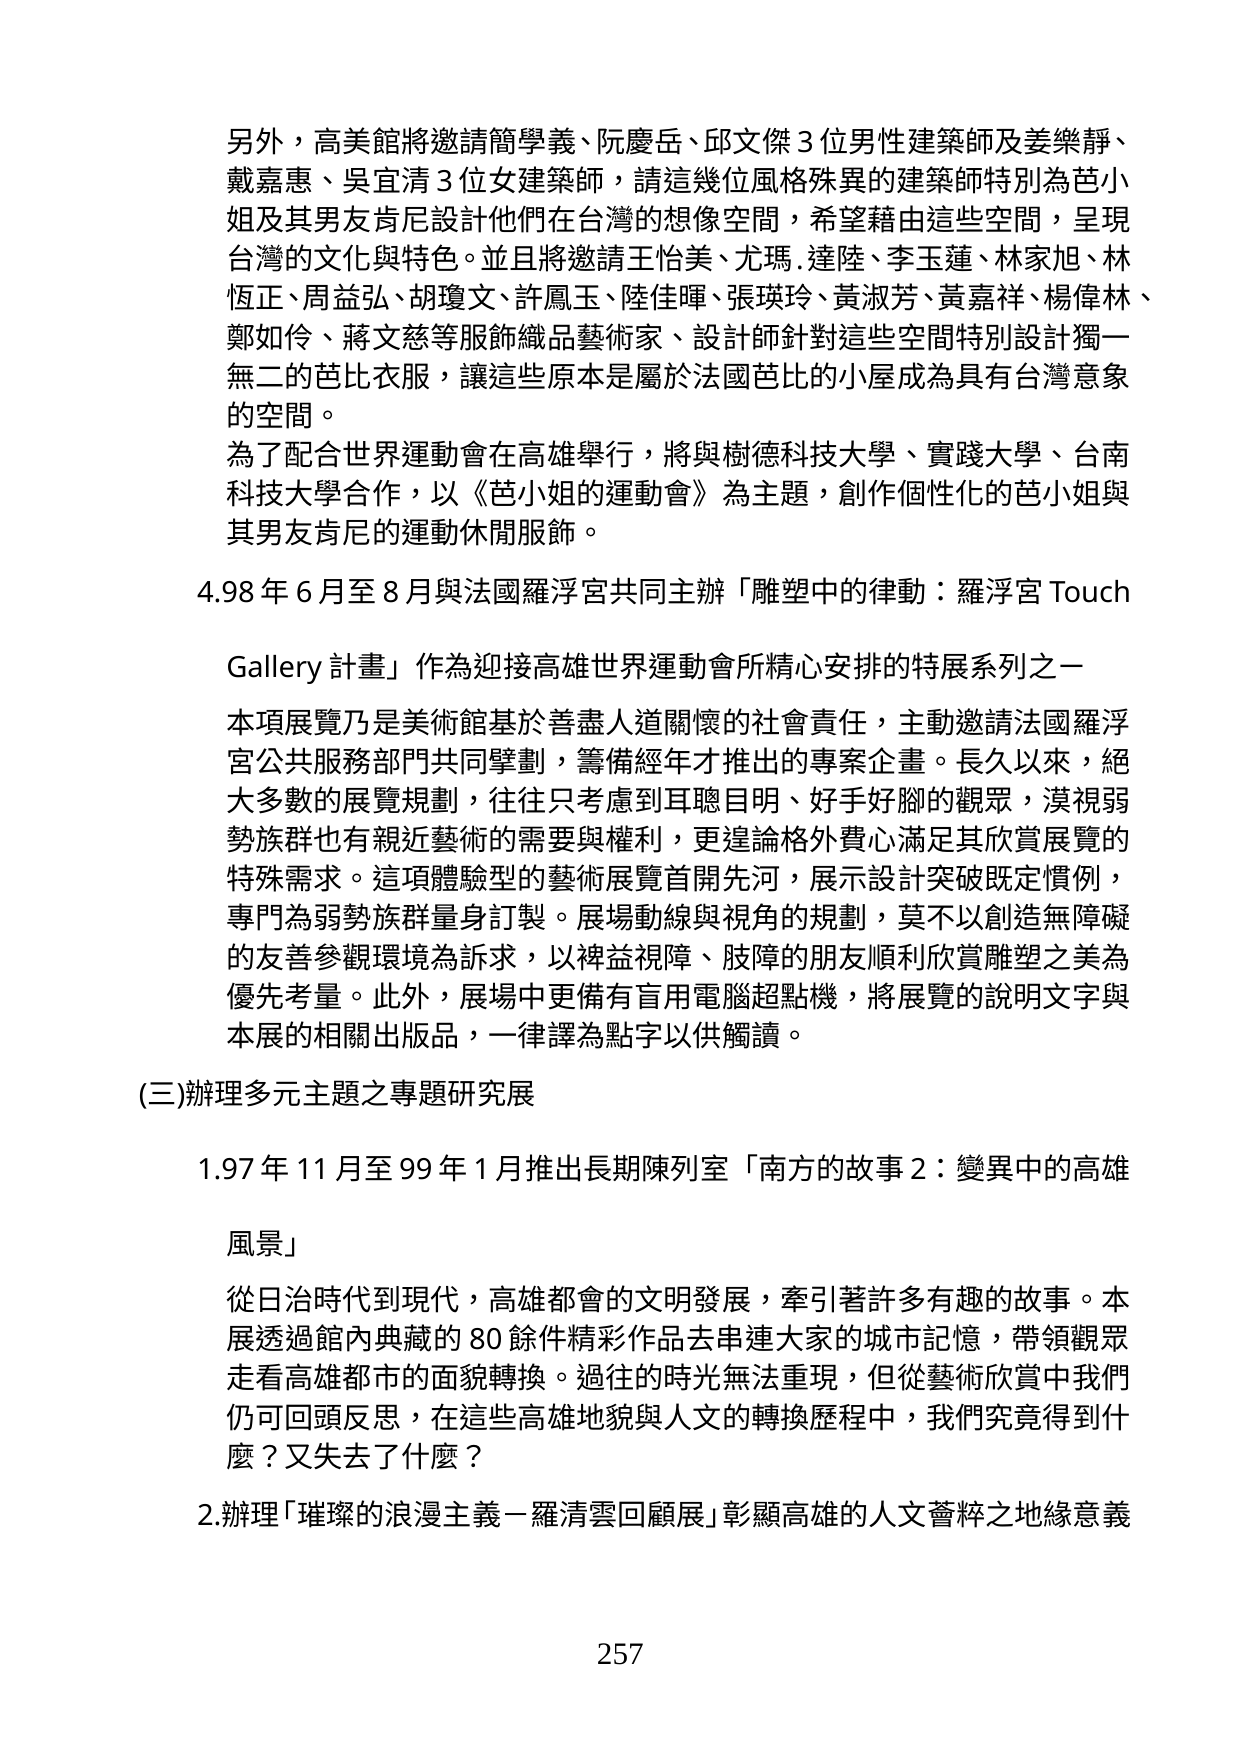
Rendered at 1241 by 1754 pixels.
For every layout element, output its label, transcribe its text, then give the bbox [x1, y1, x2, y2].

text 另外，高美館將邀請簡學義、阮慶岳、邱文傑3位男性建築師及姜樂靜、戴嘉惠、吳宜清3位女建築師，請這幾位風格殊異的建築師特別為芭小姐及其男友肯尼設計他們在台灣的想像空間，希望藉由這些空間，呈現台灣的文化與特色。並且將邀請王怡美、尤瑪․達陸、李玉蓮、林家旭、林恆正、周益弘、胡瓊文、許鳳玉、陸佳暉、張瑛玲、黃淑芳、黃嘉祥、楊偉林、鄭如伶、蔣文慈等服飾織品藝術家、設計師針對這些空間特別設計獨一無二的芭比衣服，讓這些原本是屬於法國芭比的小屋成為具有台灣意象的空間。 [226, 121, 1131, 434]
text 4.98年6月至8月與法國羅浮宮共同主辦「雕塑中的律動：羅浮宮Touch Gallery計畫」作為迎接高雄世界運動會所精心安排的特展系列之ㄧ [197, 552, 1131, 702]
text 從日治時代到現代，高雄都會的文明發展，牽引著許多有趣的故事。本展透過館內典藏的80餘件精彩作品去串連大家的城市記憶，帶領觀眾走看高雄都市的面貌轉換。過往的時光無法重現，但從藝術欣賞中我們仍可回頭反思，在這些高雄地貌與人文的轉換歷程中，我們究竟得到什麼？又失去了什麼？ [226, 1279, 1131, 1475]
text 本項展覽乃是美術館基於善盡人道關懷的社會責任，主動邀請法國羅浮宮公共服務部門共同擘劃，籌備經年才推出的專案企畫。長久以來，絕大多數的展覽規劃，往往只考慮到耳聰目明、好手好腳的觀眾，漠視弱勢族群也有親近藝術的需要與權利，更遑論格外費心滿足其欣賞展覽的特殊需求。這項體驗型的藝術展覽首開先河，展示設計突破既定慣例，專門為弱勢族群量身訂製。展場動線與視角的規劃，莫不以創造無障礙的友善參觀環境為訴求，以裨益視障、肢障的朋友順利欣賞雕塑之美為優先考量。此外，展場中更備有盲用電腦超點機，將展覽的說明文字與本展的相關出版品，一律譯為點字以供觸讀。 [226, 702, 1131, 1054]
text 為了配合世界運動會在高雄舉行，將與樹德科技大學、實踐大學、台南科技大學合作，以《芭小姐的運動會》為主題，創作個性化的芭小姐與其男友肯尼的運動休閒服飾。 [226, 434, 1131, 552]
text (三)辦理多元主題之專題研究展 [138, 1054, 1131, 1129]
text 1.97年11月至99年1月推出長期陳列室「南方的故事2：變異中的高雄風景」 [197, 1129, 1131, 1279]
text 2.辦理「璀璨的浪漫主義－羅清雲回顧展」彰顯高雄的人文薈粹之地緣意義 [197, 1475, 1131, 1550]
